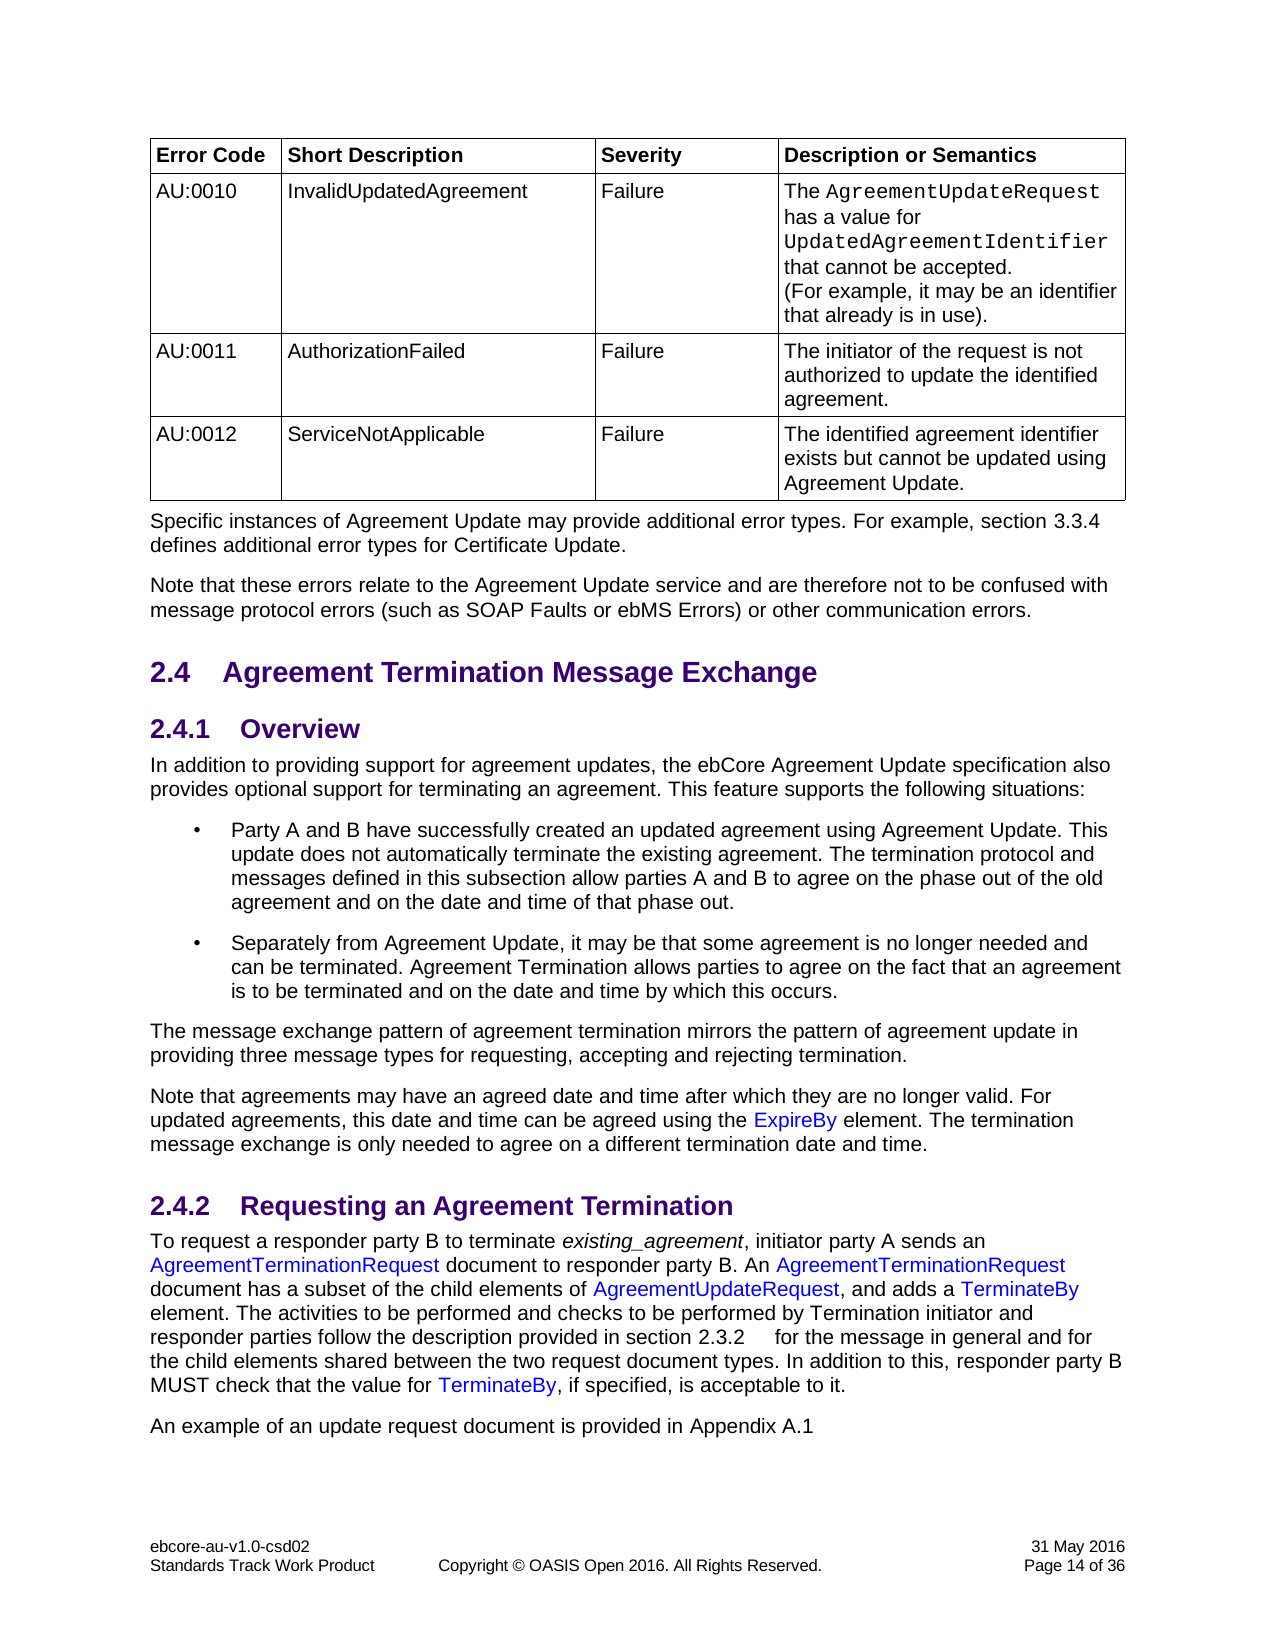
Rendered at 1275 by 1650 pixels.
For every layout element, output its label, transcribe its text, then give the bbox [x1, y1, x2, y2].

table_cell InvalidUpdatedAgreement [282, 174, 595, 333]
table_cell AU:0010 [151, 174, 281, 333]
text Specific instances of Agreement Update may provide additional error types. For example, section 3.3.4 defines additional error types for Certificate Update. [150, 509, 1125, 557]
table_cell Failure [596, 334, 778, 416]
table_cell The identified agreement identifier exists but cannot be updated using Agreement Update. [779, 417, 1125, 500]
table_header Error Code [151, 139, 281, 173]
table_cell The initiator of the request is not authorized to update the identified agreement. [779, 334, 1125, 416]
subtitle Agreement Termination Message Exchange [150, 655, 1125, 688]
text The message exchange pattern of agreement termination mirrors the pattern of agreement update in providing three message types for requesting, accepting and rejecting termination. [150, 1019, 1125, 1067]
table_cell AU:0011 [151, 334, 281, 416]
text In addition to providing support for agreement updates, the ebCore Agreement Update specification also provides optional support for terminating an agreement. This feature supports the following situations: [150, 753, 1125, 801]
table_cell AuthorizationFailed [282, 334, 595, 416]
subtitle Overview [150, 713, 1125, 744]
table_header Severity [596, 139, 778, 173]
table_header Short Description [282, 139, 595, 173]
list Separately from Agreement Update, it may be that some agreement is no longer needed and can be terminated. Agreement Termination allows parties to agree on the fact that an agreement is to be terminated and on the date and time by which this occurs. [193, 931, 1125, 1003]
table_cell Failure [596, 174, 778, 333]
text Note that agreements may have an agreed date and time after which they are no longer valid. For updated agreements, this date and time can be agreed using the ExpireBy element. The termination message exchange is only needed to agree on a different termination date and time. [150, 1084, 1125, 1156]
table_cell The AgreementUpdateRequest has a value for UpdatedAgreementIdentifier that cannot be accepted. (For example, it may be an identifier that already is in use). [779, 174, 1125, 333]
text An example of an update request document is provided in Appendix A.1 [150, 1414, 1125, 1438]
table_cell Failure [596, 417, 778, 500]
table_cell ServiceNotApplicable [282, 417, 595, 500]
table_cell AU:0012 [151, 417, 281, 500]
text Note that these errors relate to the Agreement Update service and are therefore not to be confused with message protocol errors (such as SOAP Faults or ebMS Errors) or other communication errors. [150, 573, 1125, 622]
subtitle Requesting an Agreement Termination [150, 1190, 1125, 1221]
text To request a responder party B to terminate existing_agreement, initiator party A sends an AgreementTerminationRequest document to responder party B. An AgreementTerminationRequest document has a subset of the child elements of AgreementUpdateRequest, and adds a TerminateBy element. The activities to be performed and checks to be performed by Termination initiator and responder parties follow the description provided in section 2.3.2 for the message in general and for the child elements shared between the two request document types. In addition to this, responder party B MUST check that the value for TerminateBy, if specified, is acceptable to it. [150, 1229, 1125, 1397]
table_header Description or Semantics [779, 139, 1125, 173]
list Party A and B have successfully created an updated agreement using Agreement Update. This update does not automatically terminate the existing agreement. The termination protocol and messages defined in this subsection allow parties A and B to agree on the phase out of the old agreement and on the date and time of that phase out. [193, 818, 1125, 914]
